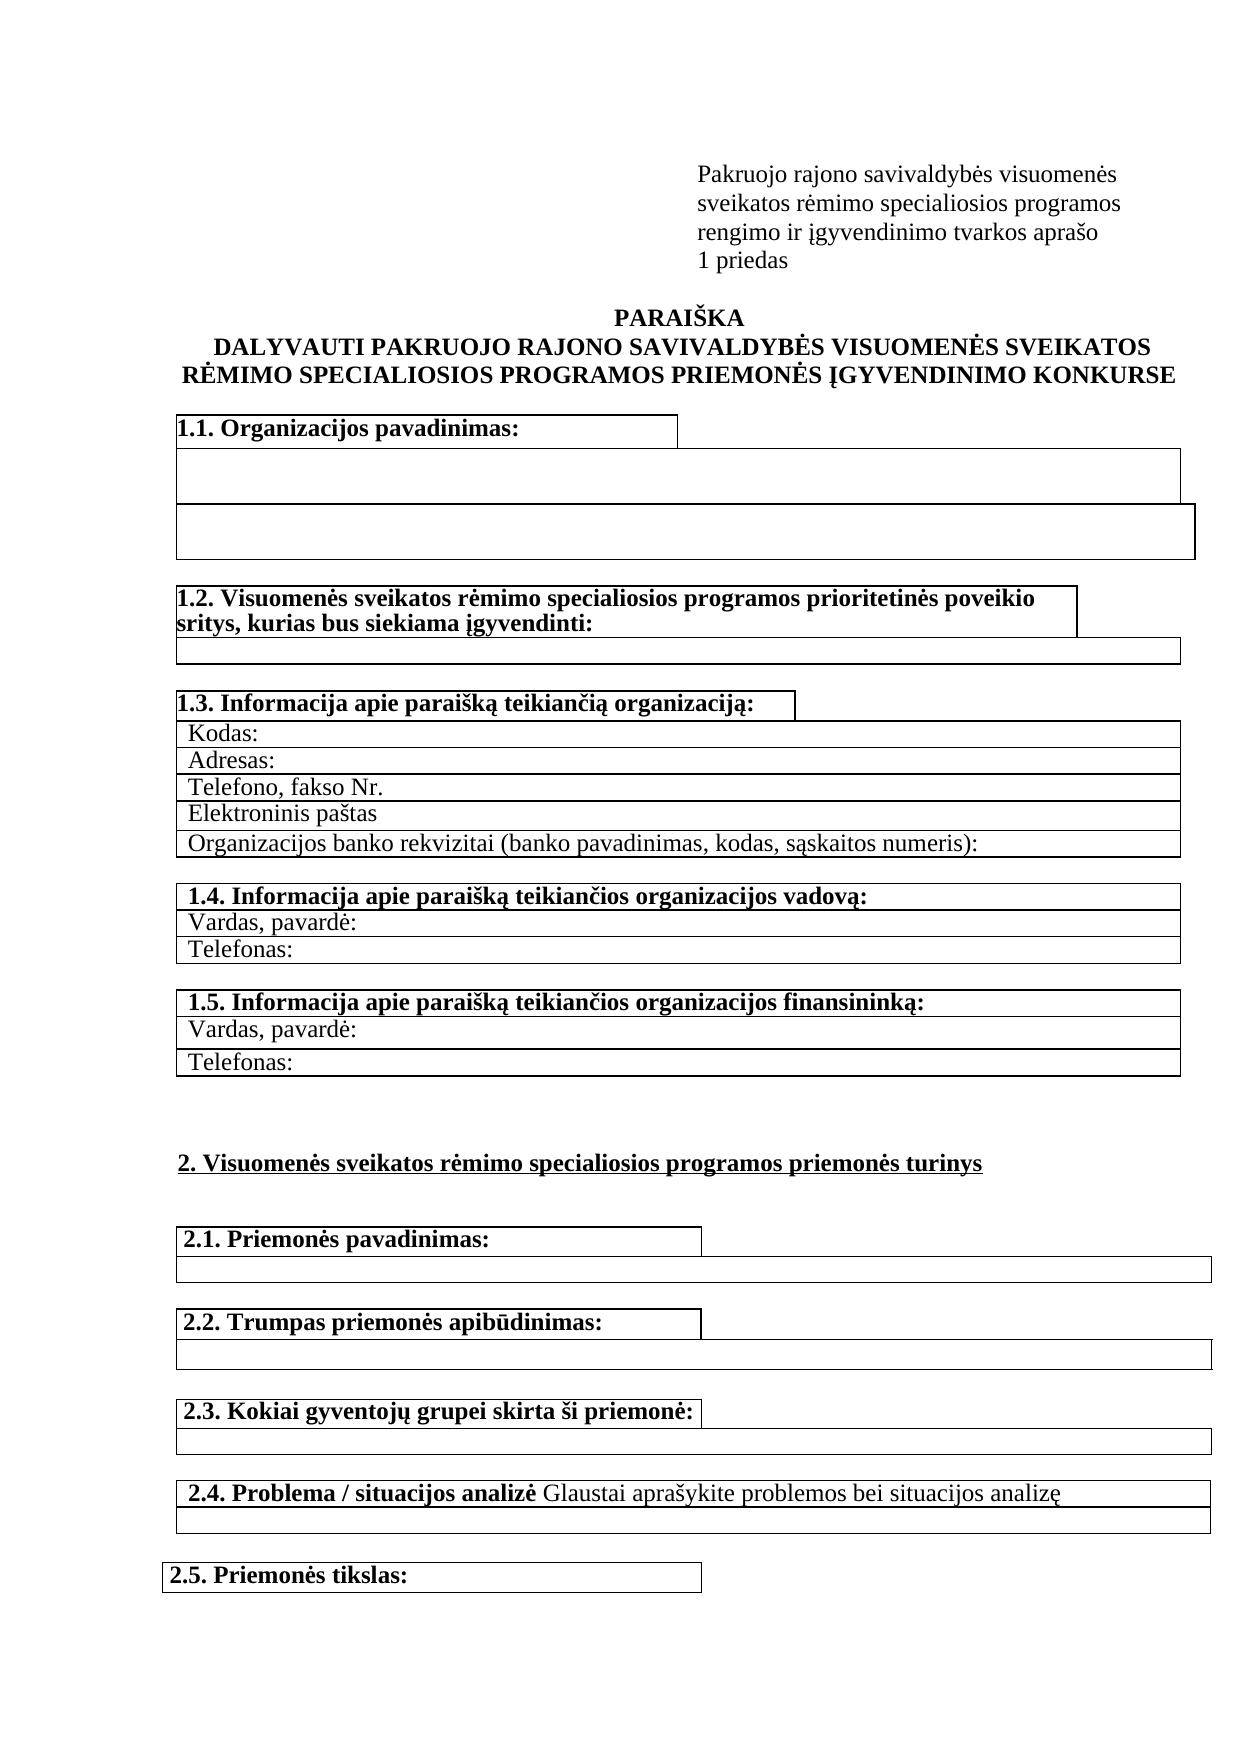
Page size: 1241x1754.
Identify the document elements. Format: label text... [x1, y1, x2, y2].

table_cell [1228, 747, 1232, 773]
table_header [1228, 1308, 1232, 1339]
table_header 2.3. Kokiai gyventojų grupei skirta ši priemonė: [177, 1400, 701, 1428]
table_header [702, 1399, 1211, 1428]
table_header [702, 1226, 1211, 1256]
text sveikatos rėmimo specialiosios programos [177, 188, 1181, 217]
table_cell [1181, 720, 1228, 747]
table_header 1.1. Organizacijos pavadinimas: [177, 416, 677, 447]
table_header [1078, 585, 1228, 637]
table_header [702, 1308, 1228, 1339]
table_header [1211, 1562, 1231, 1592]
table_header [678, 414, 1219, 447]
table_cell [1220, 448, 1224, 503]
table_cell [1220, 503, 1224, 559]
table_header 2.2. Trumpas priemonės apibūdinimas: [177, 1310, 700, 1339]
table_cell [1181, 800, 1228, 829]
text rengimo ir įgyvendinimo tvarkos aprašo [177, 217, 1181, 246]
table_cell Vardas, pavardė: [177, 1017, 1180, 1048]
table_header 1.3. Informacija apie paraišką teikiančią organizaciją: [177, 692, 794, 720]
text 2. Visuomenės sveikatos rėmimo specialiosios programos priemonės turinys [177, 1151, 1181, 1176]
table_cell [1228, 800, 1232, 829]
table_cell [1181, 773, 1228, 800]
table_cell Telefonas: [177, 937, 1180, 962]
table_cell [1181, 747, 1228, 773]
table_header [1220, 414, 1224, 447]
table_cell [177, 505, 1194, 559]
table_header 2.4. Problema / situacijos analizė Glaustai aprašykite problemos bei situacijos analizę [177, 1481, 1210, 1506]
table_header [702, 1562, 1211, 1592]
table_header [796, 690, 1228, 720]
table_cell [177, 449, 1180, 503]
text PARAIŠKA [177, 303, 1181, 332]
table_cell [177, 1508, 1210, 1532]
table_header [1211, 1399, 1231, 1428]
table_header [1211, 1226, 1231, 1256]
table_cell Adresas: [177, 748, 1180, 773]
table_header [1228, 585, 1232, 637]
table_header 1.2. Visuomenės sveikatos rėmimo specialiosios programos prioritetinės poveikio sritys, kurias bus siekiama įgyvendinti: [177, 587, 1076, 637]
table_cell Telefono, fakso Nr. [177, 775, 1180, 800]
text DALYVAUTI PAKRUOJO RAJONO SAVIVALDYBĖS VISUOMENĖS SVEIKATOS RĖMIMO SPECIALIOSIOS PROGRAMOS PRIEMONĖS ĮGYVENDINIMO KONKURSE [177, 332, 1181, 389]
table_cell [1196, 503, 1219, 559]
table_cell [1228, 637, 1232, 663]
table_cell [1195, 448, 1219, 503]
table_header [1228, 690, 1232, 720]
table_cell [1181, 830, 1228, 856]
table_cell Organizacijos banko rekvizitai (banko pavadinimas, kodas, sąskaitos numeris): [177, 831, 1180, 856]
table_cell [1212, 1428, 1231, 1454]
table_header 2.5. Priemonės tikslas: [163, 1563, 701, 1592]
table_cell Telefonas: [177, 1050, 1180, 1075]
table_cell Vardas, pavardė: [177, 911, 1180, 936]
table_cell [1228, 720, 1232, 747]
table_cell [1228, 773, 1232, 800]
table_header 1.4. Informacija apie paraišką teikiančios organizacijos vadovą: [177, 884, 1180, 909]
table_cell [1228, 830, 1232, 856]
table_header 1.5. Informacija apie paraišką teikiančios organizacijos finansininką: [177, 991, 1180, 1016]
table_cell Kodas: [177, 722, 1180, 747]
text 1 priedas [177, 246, 1181, 274]
table_cell [1228, 1339, 1232, 1369]
table_cell [177, 1257, 1211, 1282]
text Pakruojo rajono savivaldybės visuomenės [177, 159, 1181, 188]
table_cell [177, 1429, 1211, 1454]
table_cell [1181, 448, 1195, 503]
table_cell [1181, 637, 1228, 663]
table_header 2.1. Priemonės pavadinimas: [177, 1228, 701, 1256]
table_cell Elektroninis paštas [177, 802, 1180, 829]
table_cell [177, 638, 1180, 663]
table_cell [1212, 1339, 1228, 1369]
table_cell [1212, 1256, 1231, 1282]
table_cell [177, 1340, 1211, 1369]
